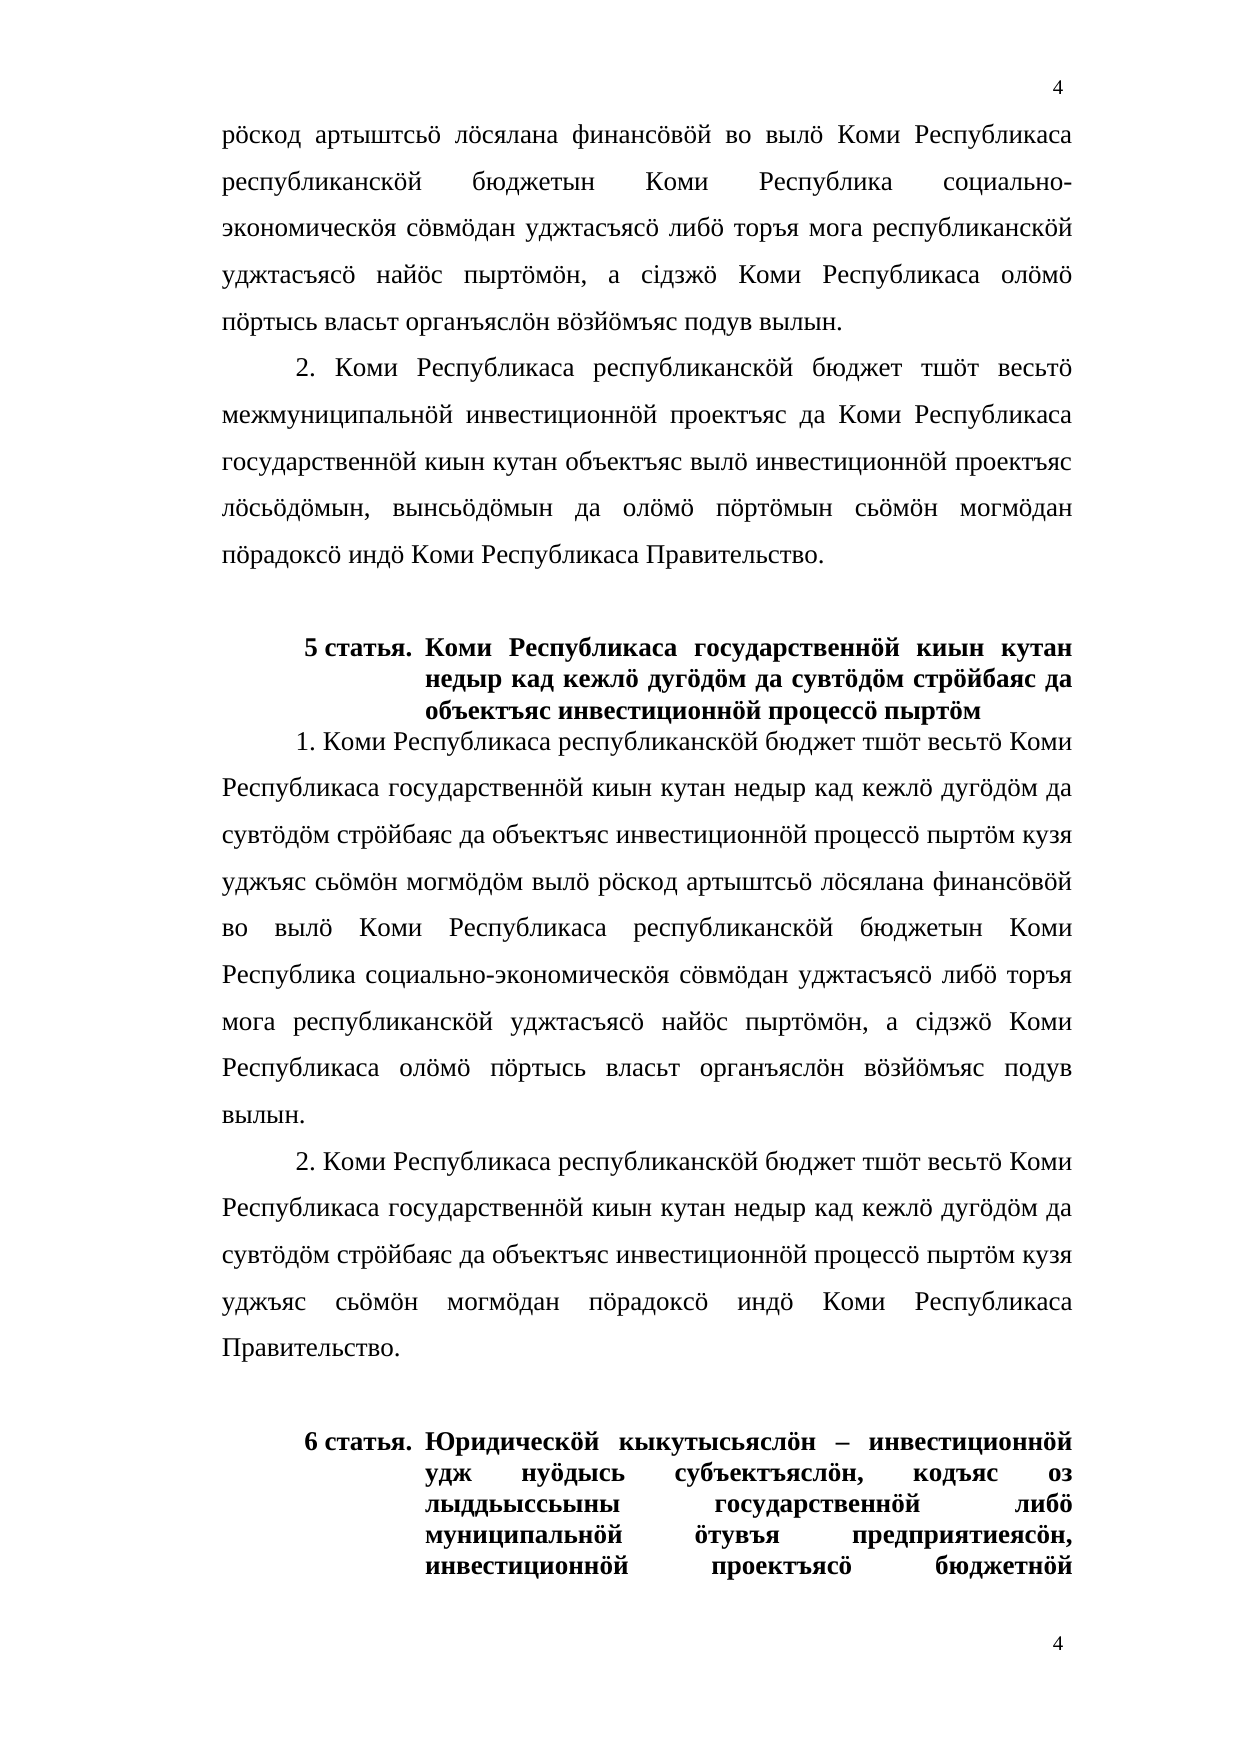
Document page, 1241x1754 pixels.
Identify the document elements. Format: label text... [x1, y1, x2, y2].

table_header Коми Республикаса государственнöй киын кутан недыр кад кежлö дугöдöм да сувтöдöм стрöйбаяс да объектъяс инвестиционнöй процессö пыртöм [414, 631, 1074, 725]
text 2. Коми Республикаса республиканскöй бюджет тшöт весьтö межмуниципальнöй инвестиционнöй проектъяс да Коми Республикаса государственнöй киын кутан объектъяс вылö инвестиционнöй проектъяс лöсьöдöмын, вынсьöдöмын да олöмö пöртöмын сьöмöн могмöдан пöрадоксö индö Коми Республикаса Правительство. [222, 351, 1073, 569]
text 1. Коми Республикаса республиканскöй бюджет тшöт весьтö Коми Республикаса государственнöй киын кутан недыр кад кежлö дугöдöм да сувтöдöм стрöйбаяс да объектъяс инвестиционнöй процессö пыртöм кузя уджъяс сьöмöн могмöдöм вылö рöскод артыштсьö лöсялана финансöвöй во вылö Коми Республикаса республиканскöй бюджетын Коми Республика социально-экономическöя сöвмöдан уджтасъясö либö торъя мога республиканскöй уджтасъясö найöс пыртöмöн, а сiдзжö Коми Республикаса олöмö пöртысь власьт органъяслöн вöзйöмъяс подув вылын. [222, 725, 1073, 1129]
table_header 5 статья. [210, 631, 413, 725]
text рöскод артыштсьö лöсялана финансöвöй во вылö Коми Республикаса республиканскöй бюджетын Коми Республика социально-экономическöя сöвмöдан уджтасъясö либö торъя мога республиканскöй уджтасъясö найöс пыртöмöн, а сiдзжö Коми Республикаса олöмö пöртысь власьт органъяслöн вöзйöмъяс подув вылын. [222, 118, 1073, 336]
table_header 6 статья. [210, 1425, 413, 1581]
text 2. Коми Республикаса республиканскöй бюджет тшöт весьтö Коми Республикаса государственнöй киын кутан недыр кад кежлö дугöдöм да сувтöдöм стрöйбаяс да объектъяс инвестиционнöй процессö пыртöм кузя уджъяс сьöмöн могмöдан пöрадоксö индö Коми Республикаса Правительство. [222, 1145, 1073, 1363]
table_header Юридическöй кыкутысьяслöн – инвестиционнöй удж нуöдысь субъектъяслöн, кодъяс оз лыддьыссьыны государственнöй либö муниципальнöй öтувъя предприятиеясöн, инвестиционнöй проектъясö бюджетнöй [414, 1425, 1074, 1581]
